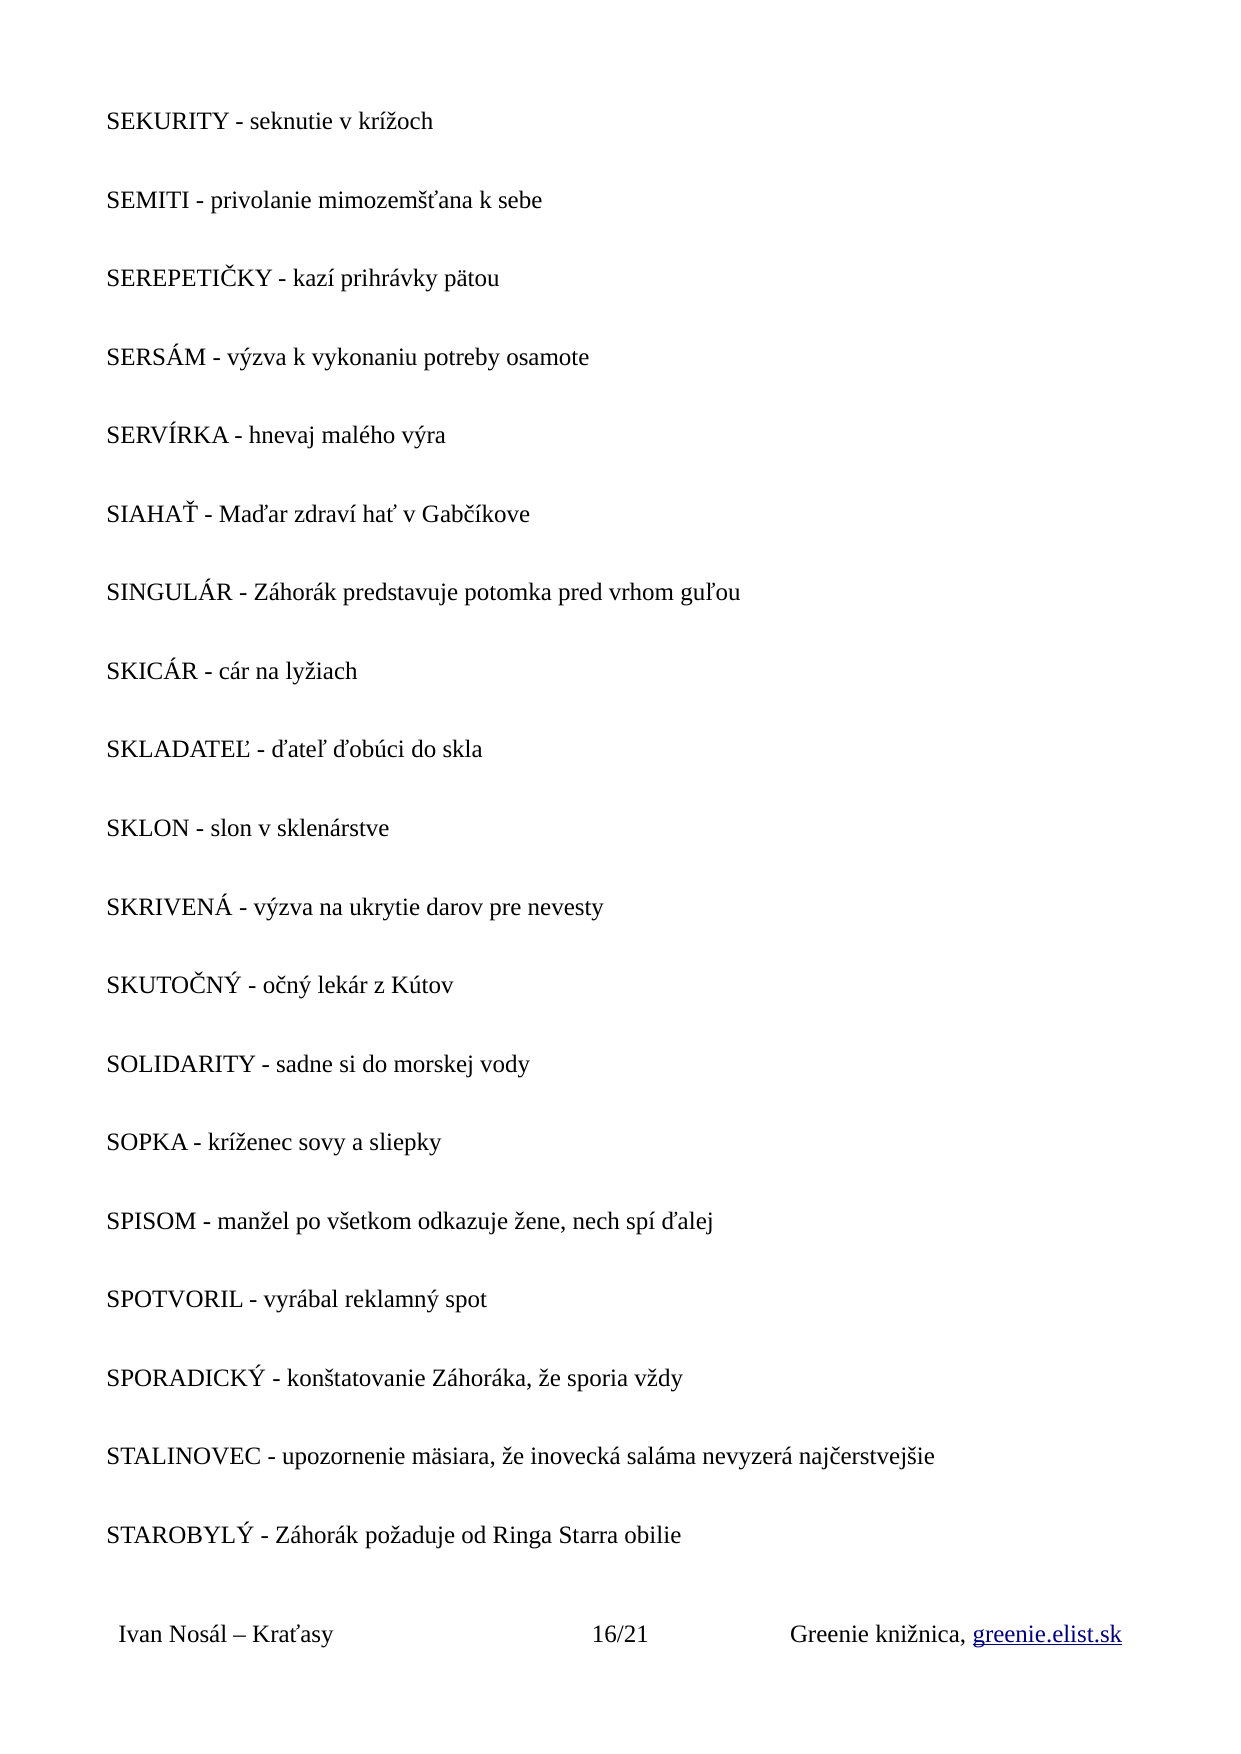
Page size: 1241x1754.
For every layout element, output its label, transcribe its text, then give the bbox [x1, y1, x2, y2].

text SERSÁM - výzva k vykonaniu potreby osamote [106, 342, 1134, 371]
text SEKURITY - seknutie v krížoch [106, 106, 1134, 135]
text STAROBYLÝ - Záhorák požaduje od Ringa Starra obilie [106, 1520, 1134, 1549]
text SKUTOČNÝ - očný lekár z Kútov [106, 970, 1134, 999]
text SIAHAŤ - Maďar zdraví hať v Gabčíkove [106, 499, 1134, 528]
text SOPKA - kríženec sovy a sliepky [106, 1127, 1134, 1156]
text SPOTVORIL - vyrábal reklamný spot [106, 1284, 1134, 1313]
text SKRIVENÁ - výzva na ukrytie darov pre nevesty [106, 892, 1134, 920]
text STALINOVEC - upozornenie mäsiara, že inovecká saláma nevyzerá najčerstvejšie [106, 1441, 1134, 1470]
text SINGULÁR - Záhorák predstavuje potomka pred vrhom guľou [106, 577, 1134, 606]
text SKICÁR - cár na lyžiach [106, 656, 1134, 685]
text SERVÍRKA - hnevaj malého výra [106, 420, 1134, 449]
text SOLIDARITY - sadne si do morskej vody [106, 1049, 1134, 1077]
text SKLADATEĽ - ďateľ ďobúci do skla [106, 734, 1134, 763]
text SEMITI - privolanie mimozemšťana k sebe [106, 185, 1134, 213]
text SPISOM - manžel po všetkom odkazuje žene, nech spí ďalej [106, 1206, 1134, 1234]
text SPORADICKÝ - konštatovanie Záhoráka, že sporia vždy [106, 1363, 1134, 1392]
text SKLON - slon v sklenárstve [106, 813, 1134, 842]
text SEREPETIČKY - kazí prihrávky pätou [106, 263, 1134, 292]
